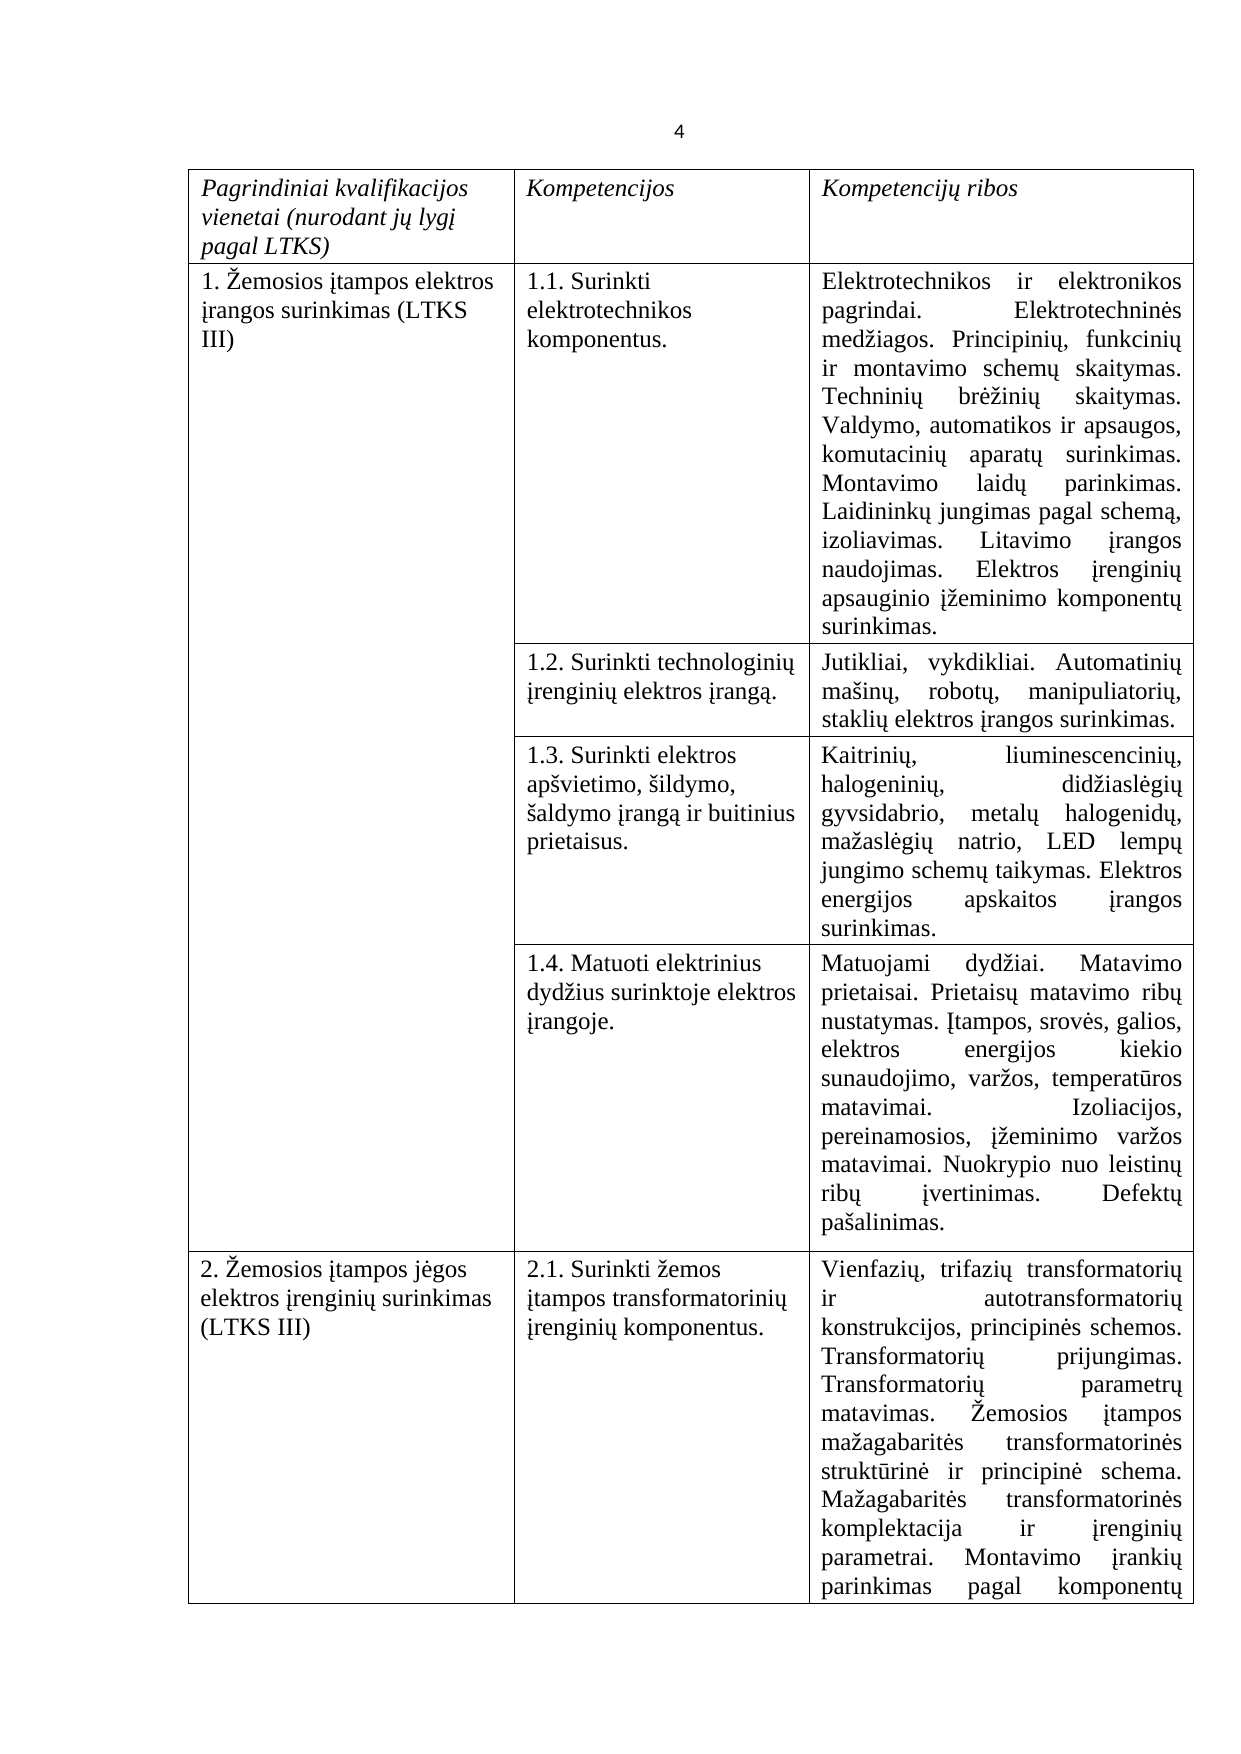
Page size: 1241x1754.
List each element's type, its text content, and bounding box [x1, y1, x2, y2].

table_cell Kompetencijų ribos [810, 170, 1193, 262]
table_cell 1.3. Surinkti elektros apšvietimo, šildymo, šaldymo įrangą ir buitinius prietaisus. [515, 737, 809, 944]
table_cell Kompetencijos [515, 170, 809, 262]
table_cell Jutikliai, vykdikliai. Automatinių mašinų, robotų, manipuliatorių, staklių elektros įrangos surinkimas. [810, 644, 1193, 736]
table_cell 1.4. Matuoti elektrinius dydžius surinktoje elektros įrangoje. [515, 945, 809, 1251]
table_cell 2. Žemosios įtampos jėgos elektros įrenginių surinkimas (LTKS III) [189, 1252, 514, 1602]
table_cell Vienfazių, trifazių transformatorių ir autotransformatorių konstrukcijos, principinės schemos. Transformatorių prijungimas. Transformatorių parametrų matavimas. Žemosios įtampos mažagabaritės transformatorinės struktūrinė ir principinė schema. Mažagabaritės transformatorinės komplektacija ir įrenginių parametrai. Montavimo įrankių parinkimas pagal komponentų [810, 1252, 1193, 1602]
table_cell Elektrotechnikos ir elektronikos pagrindai. Elektrotechninės medžiagos. Principinių, funkcinių ir montavimo schemų skaitymas. Techninių brėžinių skaitymas. Valdymo, automatikos ir apsaugos, komutacinių aparatų surinkimas. Montavimo laidų parinkimas. Laidininkų jungimas pagal schemą, izoliavimas. Litavimo įrangos naudojimas. Elektros įrenginių apsauginio įžeminimo komponentų surinkimas. [810, 264, 1193, 643]
table_cell 1.1. Surinkti elektrotechnikos komponentus. [515, 264, 809, 643]
table_cell 1. Žemosios įtampos elektros įrangos surinkimas (LTKS III) [189, 264, 514, 1251]
table_cell 2.1. Surinkti žemos įtampos transformatorinių įrenginių komponentus. [515, 1252, 809, 1602]
table_cell Matuojami dydžiai. Matavimo prietaisai. Prietaisų matavimo ribų nustatymas. Įtampos, srovės, galios, elektros energijos kiekio sunaudojimo, varžos, temperatūros matavimai. Izoliacijos, pereinamosios, įžeminimo varžos matavimai. Nuokrypio nuo leistinų ribų įvertinimas. Defektų pašalinimas. [810, 945, 1193, 1251]
table_cell Pagrindiniai kvalifikacijos vienetai (nurodant jų lygį pagal LTKS) [189, 170, 514, 262]
table_cell Kaitrinių, liuminescencinių, halogeninių, didžiaslėgių gyvsidabrio, metalų halogenidų, mažaslėgių natrio, LED lempų jungimo schemų taikymas. Elektros energijos apskaitos įrangos surinkimas. [810, 737, 1193, 944]
table_cell 1.2. Surinkti technologinių įrenginių elektros įrangą. [515, 644, 809, 736]
